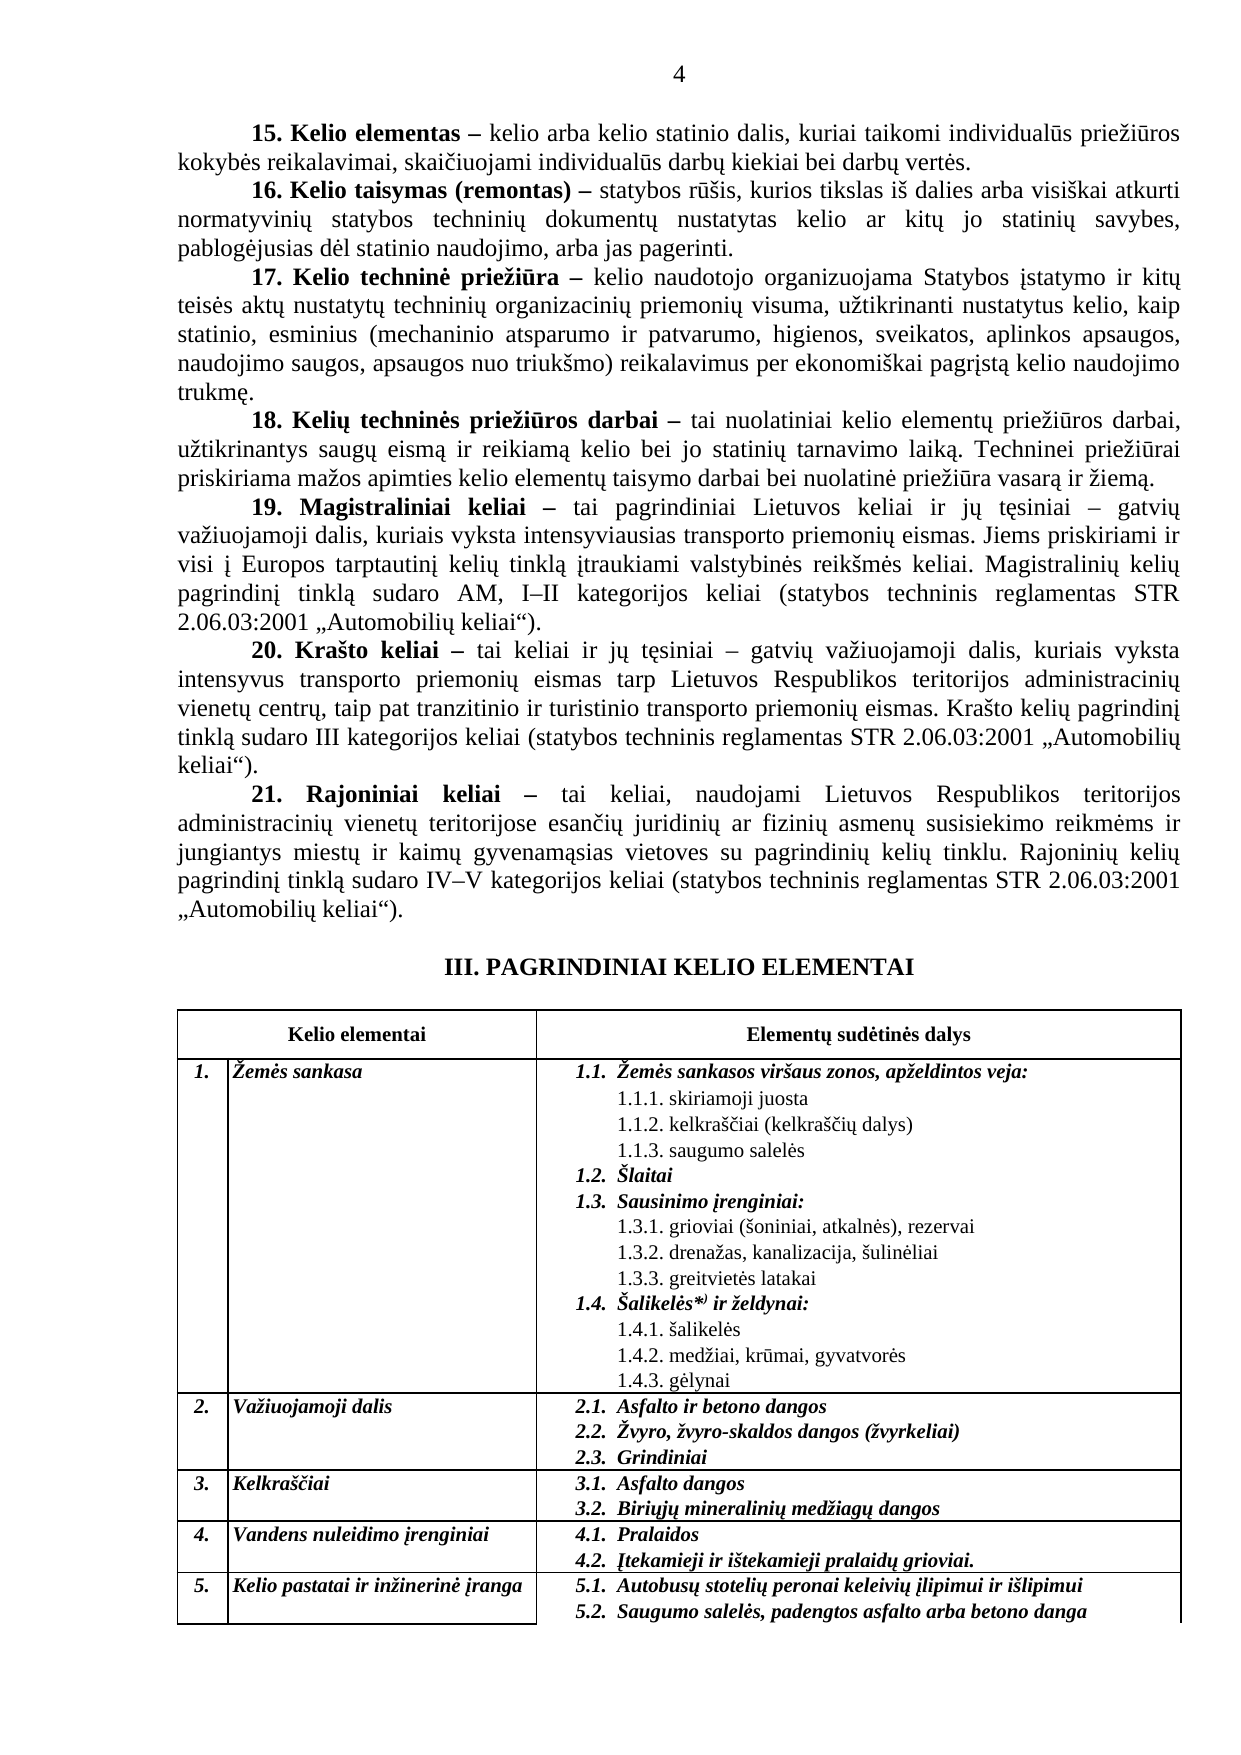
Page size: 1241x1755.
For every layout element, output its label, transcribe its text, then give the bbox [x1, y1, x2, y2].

table_cell 5.2. [537, 1597, 613, 1623]
text 16. Kelio taisymas (remontas) – statybos rūšis, kurios tikslas iš dalies arba visiškai atkurti normatyvinių statybos techninių dokumentų nustatytas kelio ar kitų jo statinių savybes, pablogėjusias dėl statinio naudojimo, arba jas pagerinti. [177, 176, 1181, 262]
table_header Kelio elementai [178, 1011, 536, 1058]
table_cell 5.1. [537, 1573, 541, 1597]
table_cell 1.1.3. saugumo salelės [613, 1136, 1180, 1162]
table_cell 4. [178, 1522, 227, 1572]
table_cell 4.1. [537, 1522, 541, 1546]
table_cell 2.1. [537, 1394, 541, 1418]
table_cell 5.1. [608, 1573, 613, 1597]
table_cell 1.3.1. grioviai (šoniniai, atkalnės), rezervai [613, 1213, 1180, 1238]
table_cell 1.2. [537, 1162, 613, 1187]
table_cell 1.4. [537, 1290, 613, 1392]
table_cell 1.3.3. greitvietės latakai [613, 1264, 1180, 1290]
table_cell Žemės sankasa [229, 1060, 536, 1392]
table_cell 3.2. [537, 1495, 613, 1520]
table_cell 2. [178, 1394, 227, 1469]
table_cell 1.1.2. kelkraščiai (kelkraščių dalys) [613, 1110, 1180, 1136]
table_cell 1. [178, 1060, 227, 1392]
table_cell 4.1. [608, 1522, 613, 1546]
table_cell 2.3. [537, 1444, 613, 1469]
text 19. Magistraliniai keliai – tai pagrindiniai Lietuvos keliai ir jų tęsiniai – gatvių važiuojamoji dalis, kuriais vyksta intensyviausias transporto priemonių eismas. Jiems priskiriami ir visi į Europos tarptautinį kelių tinklą įtraukiami valstybinės reikšmės keliai. Magistralinių kelių pagrindinį tinklą sudaro AM, I–II kategorijos keliai (statybos techninis reglamentas STR 2.06.03:2001 „Automobilių keliai“). [177, 492, 1181, 636]
table_cell Grindiniai [613, 1444, 1180, 1469]
table_cell Kelio pastatai ir inžinerinė įranga [229, 1573, 536, 1623]
table_cell Biriųjų mineralinių medžiagų dangos [613, 1495, 1180, 1520]
table_cell 2.1. [608, 1394, 613, 1418]
text 20. Krašto keliai – tai keliai ir jų tęsiniai – gatvių važiuojamoji dalis, kuriais vyksta intensyvus transporto priemonių eismas tarp Lietuvos Respublikos teritorijos administracinių vienetų centrų, taip pat tranzitinio ir turistinio transporto priemonių eismas. Krašto kelių pagrindinį tinklą sudaro III kategorijos keliai (statybos techninis reglamentas STR 2.06.03:2001 „Automobilių keliai“). [177, 636, 1181, 779]
text 17. Kelio techninė priežiūra – kelio naudotojo organizuojama Statybos įstatymo ir kitų teisės aktų nustatytų techninių organizacinių priemonių visuma, užtikrinanti nustatytus kelio, kaip statinio, esminius (mechaninio atsparumo ir patvarumo, higienos, sveikatos, aplinkos apsaugos, naudojimo saugos, apsaugos nuo triukšmo) reikalavimus per ekonomiškai pagrįstą kelio naudojimo trukmę. [177, 262, 1181, 406]
table_cell 1.3.2. drenažas, kanalizacija, šulinėliai [613, 1239, 1180, 1264]
table_cell 3. [178, 1471, 227, 1520]
text 18. Kelių techninės priežiūros darbai – tai nuolatiniai kelio elementų priežiūros darbai, užtikrinantys saugų eismą ir reikiamą kelio bei jo statinių tarnavimo laiką. Techninei priežiūrai priskiriama mažos apimties kelio elementų taisymo darbai bei nuolatinė priežiūra vasarą ir žiemą. [177, 406, 1181, 492]
table_cell 5. [178, 1573, 227, 1623]
table_cell 1.3. [537, 1187, 613, 1290]
table_cell 4.2. [537, 1546, 613, 1572]
table_cell Vandens nuleidimo įrenginiai [229, 1522, 536, 1572]
table_cell Šalikelės*) ir želdynai: [613, 1290, 1180, 1315]
table_cell Įtekamieji ir ištekamieji pralaidų grioviai. [613, 1546, 1180, 1572]
table_cell 1.4.2. medžiai, krūmai, gyvatvorės [613, 1341, 1180, 1367]
table_cell Sausinimo įrenginiai: [613, 1187, 1180, 1213]
table_cell Žvyro, žvyro-skaldos dangos (žvyrkeliai) [613, 1418, 1180, 1443]
table_cell 1.4.3. gėlynai [613, 1367, 1180, 1392]
table_cell Važiuojamoji dalis [229, 1394, 536, 1469]
text 21. Rajoniniai keliai – tai keliai, naudojami Lietuvos Respublikos teritorijos administracinių vienetų teritorijose esančių juridinių ar fizinių asmenų susisiekimo reikmėms ir jungiantys miestų ir kaimų gyvenamąsias vietoves su pagrindinių kelių tinklu. Rajoninių kelių pagrindinį tinklą sudaro IV–V kategorijos keliai (statybos techninis reglamentas STR 2.06.03:2001 „Automobilių keliai“). [177, 779, 1181, 923]
table_cell Kelkraščiai [229, 1471, 536, 1520]
table_cell 3.1. [537, 1471, 541, 1495]
table_cell Žemės sankasos viršaus zonos, apželdintos veja: [613, 1060, 1180, 1085]
table_header Elementų sudėtinės dalys [537, 1011, 1180, 1058]
table_cell 3.1. [608, 1471, 613, 1495]
table_cell 1.4.1. šalikelės [613, 1315, 1180, 1341]
text 15. Kelio elementas – kelio arba kelio statinio dalis, kuriai taikomi individualūs priežiūros kokybės reikalavimai, skaičiuojami individualūs darbų kiekiai bei darbų vertės. [177, 118, 1181, 176]
table_cell 1.1. [537, 1060, 613, 1162]
text III. PAGRINDINIAI KELIO ELEMENTAI [177, 952, 1181, 981]
table_cell 2.2. [537, 1418, 613, 1443]
table_cell Šlaitai [613, 1162, 1180, 1187]
table_cell Saugumo salelės, padengtos asfalto arba betono danga [613, 1597, 1180, 1623]
table_cell 1.1.1. skiriamoji juosta [613, 1085, 1180, 1110]
